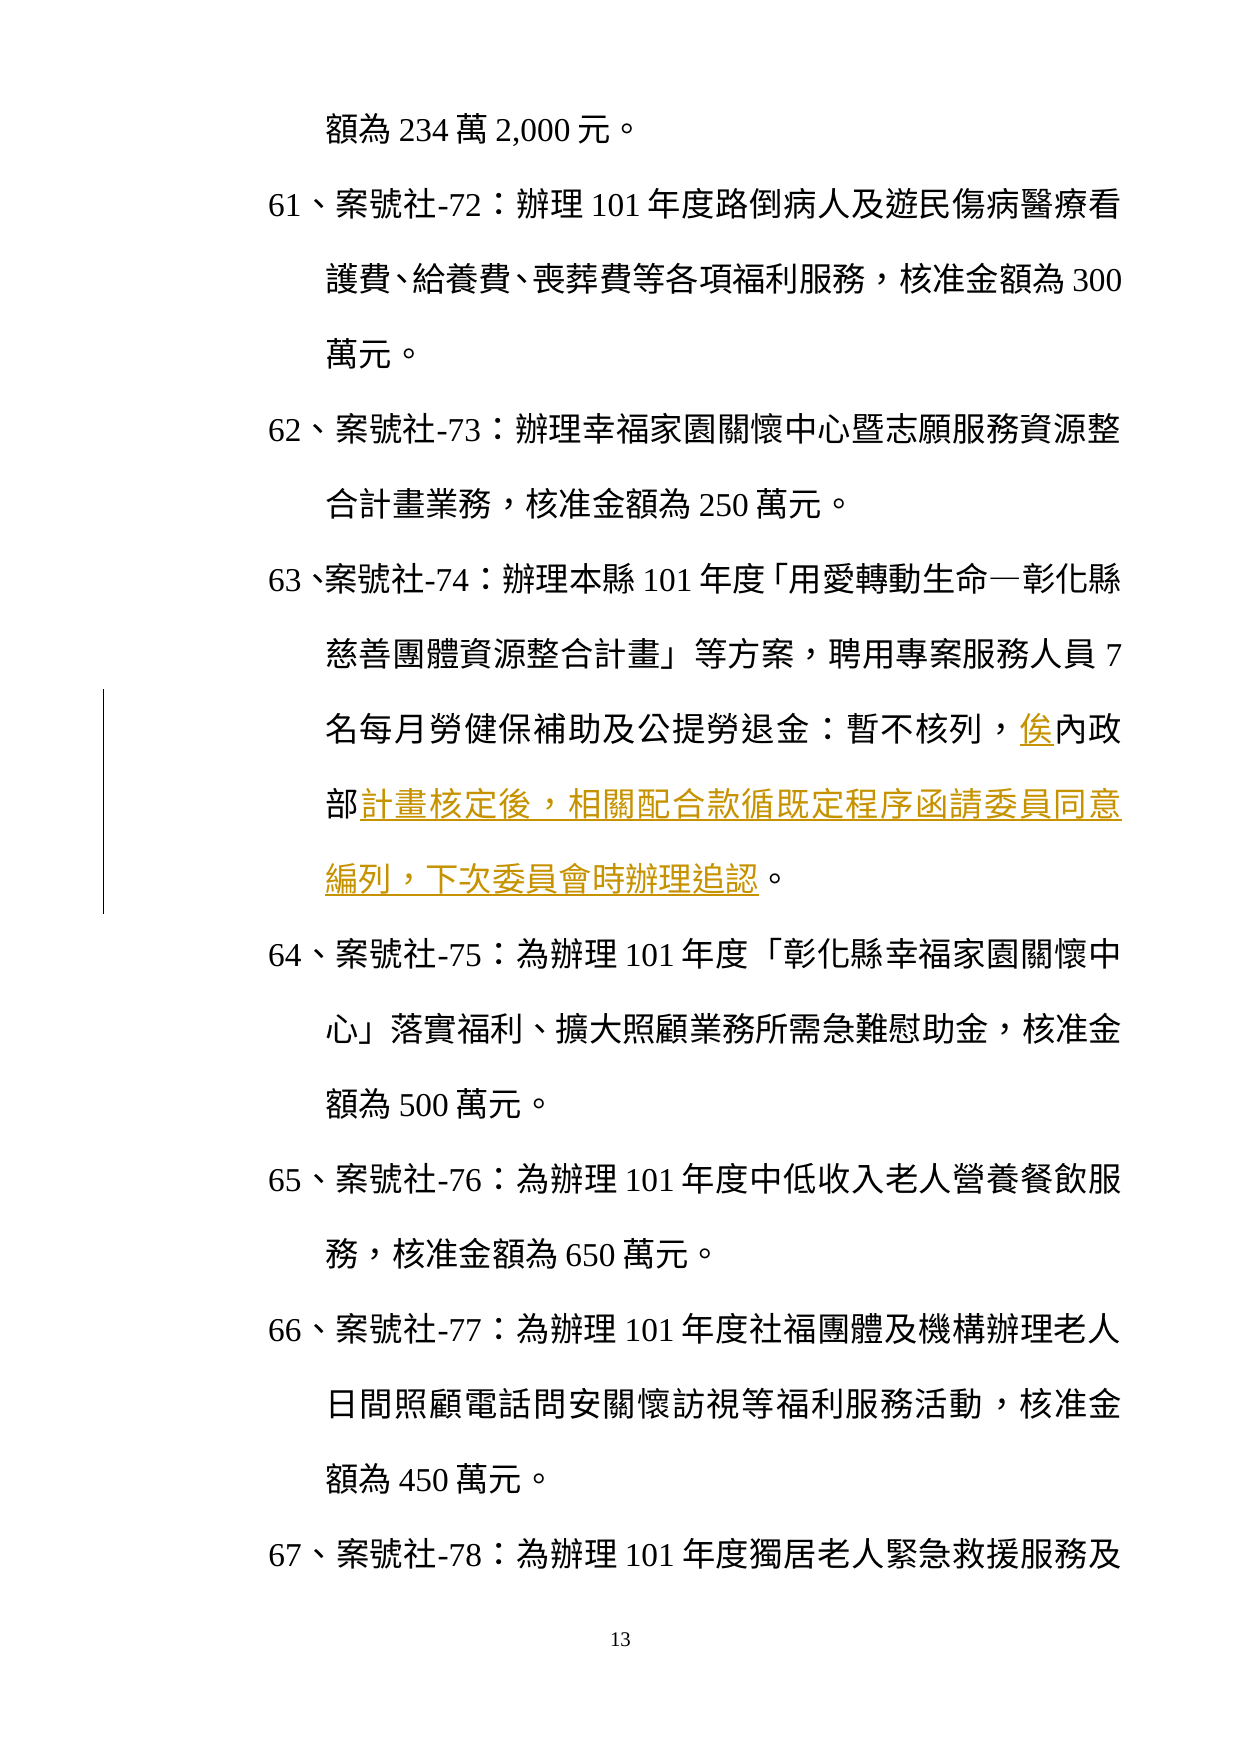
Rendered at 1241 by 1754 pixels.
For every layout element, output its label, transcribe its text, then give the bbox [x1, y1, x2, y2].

text 65、案號社-76：為辦理101年度中低收入老人營養餐飲服務，核准金額為650萬元。 [268, 1139, 1122, 1289]
text 66、案號社-77：為辦理101年度社福團體及機構辦理老人日間照顧電話問安關懷訪視等福利服務活動，核准金額為450萬元。 [268, 1289, 1122, 1514]
text 67、案號社-78：為辦理101年度獨居老人緊急救援服務及 [268, 1514, 1122, 1589]
text 64、案號社-75：為辦理101年度「彰化縣幸福家園關懷中心」落實福利、擴大照顧業務所需急難慰助金，核准金額為500萬元。 [268, 914, 1122, 1139]
text 61、案號社-72：辦理101年度路倒病人及遊民傷病醫療看護費、給養費、喪葬費等各項福利服務，核准金額為300萬元。 [268, 164, 1122, 389]
text 額為234萬2,000元。 [268, 89, 1122, 164]
text 62、案號社-73：辦理幸福家園關懷中心暨志願服務資源整合計畫業務，核准金額為250萬元。 [268, 389, 1122, 539]
text 63、案號社-74：辦理本縣101年度「用愛轉動生命—彰化縣慈善團體資源整合計畫」等方案，聘用專案服務人員7名每月勞健保補助及公提勞退金：暫不核列，俟內政部計畫核定後，相關配合款循既定程序函請委員同意編列，下次委員會時辦理追認。 [268, 539, 1122, 914]
